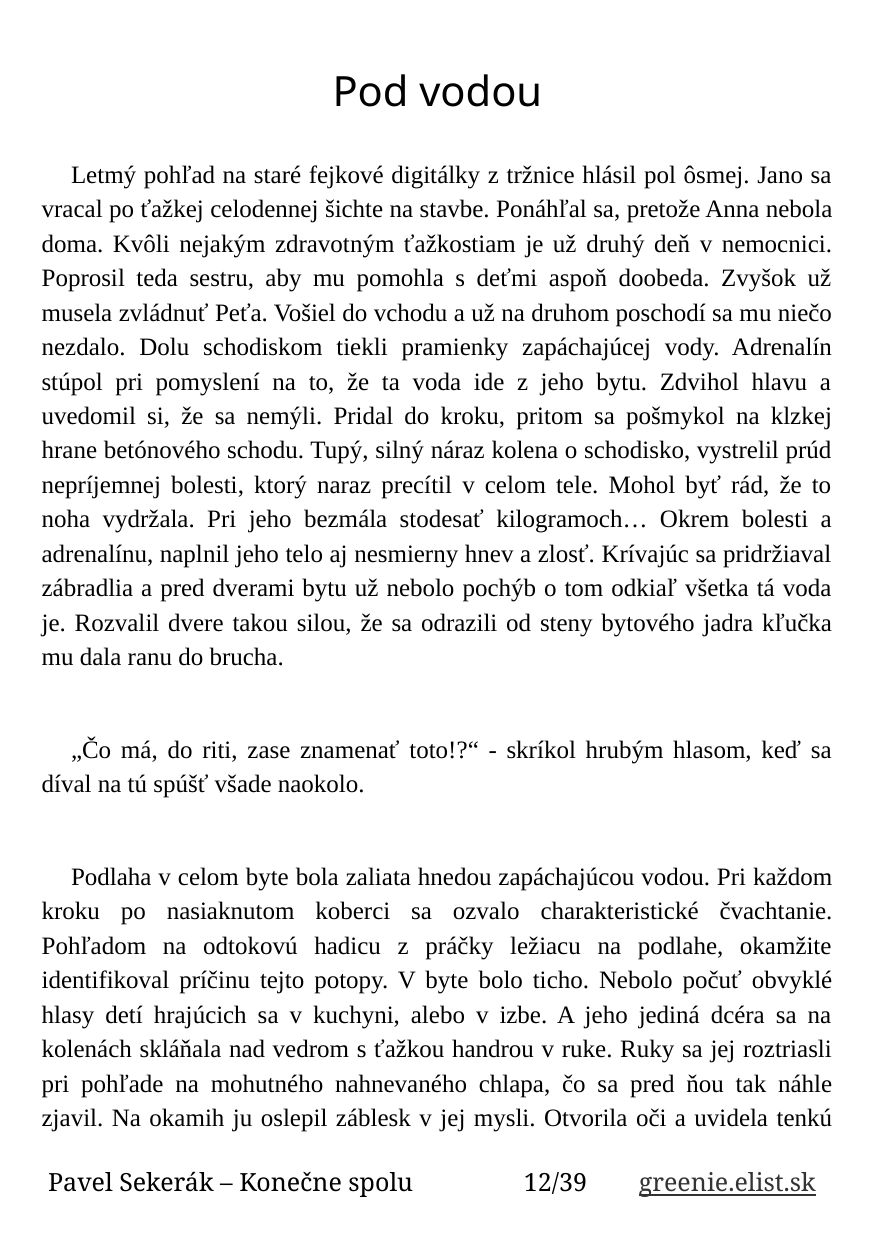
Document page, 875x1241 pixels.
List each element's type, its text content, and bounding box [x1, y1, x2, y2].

text Podlaha v celom byte bola zaliata hnedou zapáchajúcou vodou. Pri každom kroku po nasiaknutom koberci sa ozvalo charakteristické čvachtanie. Pohľadom na odtokovú hadicu z práčky ležiacu na podlahe, okamžite identifikoval príčinu tejto potopy. V byte bolo ticho. Nebolo počuť obvyklé hlasy detí hrajúcich sa v kuchyni, alebo v izbe. A jeho jediná dcéra sa na kolenách skláňala nad vedrom s ťažkou handrou v ruke. Ruky sa jej roztriasli pri pohľade na mohutného nahnevaného chlapa, čo sa pred ňou tak náhle zjavil. Na okamih ju oslepil záblesk v jej mysli. Otvorila oči a uvidela tenkú [41, 862, 833, 1132]
subtitle Pod vodou [41, 62, 833, 119]
text Letmý pohľad na staré fejkové digitálky z tržnice hlásil pol ôsmej. Jano sa vracal po ťažkej celodennej šichte na stavbe. Ponáhľal sa, pretože Anna nebola doma. Kvôli nejakým zdravotným ťažkostiam je už druhý deň v nemocnici. Poprosil teda sestru, aby mu pomohla s deťmi aspoň doobeda. Zvyšok už musela zvládnuť Peťa. Vošiel do vchodu a už na druhom poschodí sa mu niečo nezdalo. Dolu schodiskom tiekli pramienky zapáchajúcej vody. Adrenalín stúpol pri pomyslení na to, že ta voda ide z jeho bytu. Zdvihol hlavu a uvedomil si, že sa nemýli. Pridal do kroku, pritom sa pošmykol na klzkej hrane betónového schodu. Tupý, silný náraz kolena o schodisko, vystrelil prúd nepríjemnej bolesti, ktorý naraz precítil v celom tele. Mohol byť rád, že to noha vydržala. Pri jeho bezmála stodesať kilogramoch… Okrem bolesti a adrenalínu, naplnil jeho telo aj nesmierny hnev a zlosť. Krívajúc sa pridržiaval zábradlia a pred dverami bytu už nebolo pochýb o tom odkiaľ všetka tá voda je. Rozvalil dvere takou silou, že sa odrazili od steny bytového jadra kľučka mu dala ranu do brucha. [41, 160, 833, 671]
text „Čo má, do riti, zase znamenať toto!?“ - skríkol hrubým hlasom, keď sa díval na tú spúšť všade naokolo. [41, 735, 833, 798]
